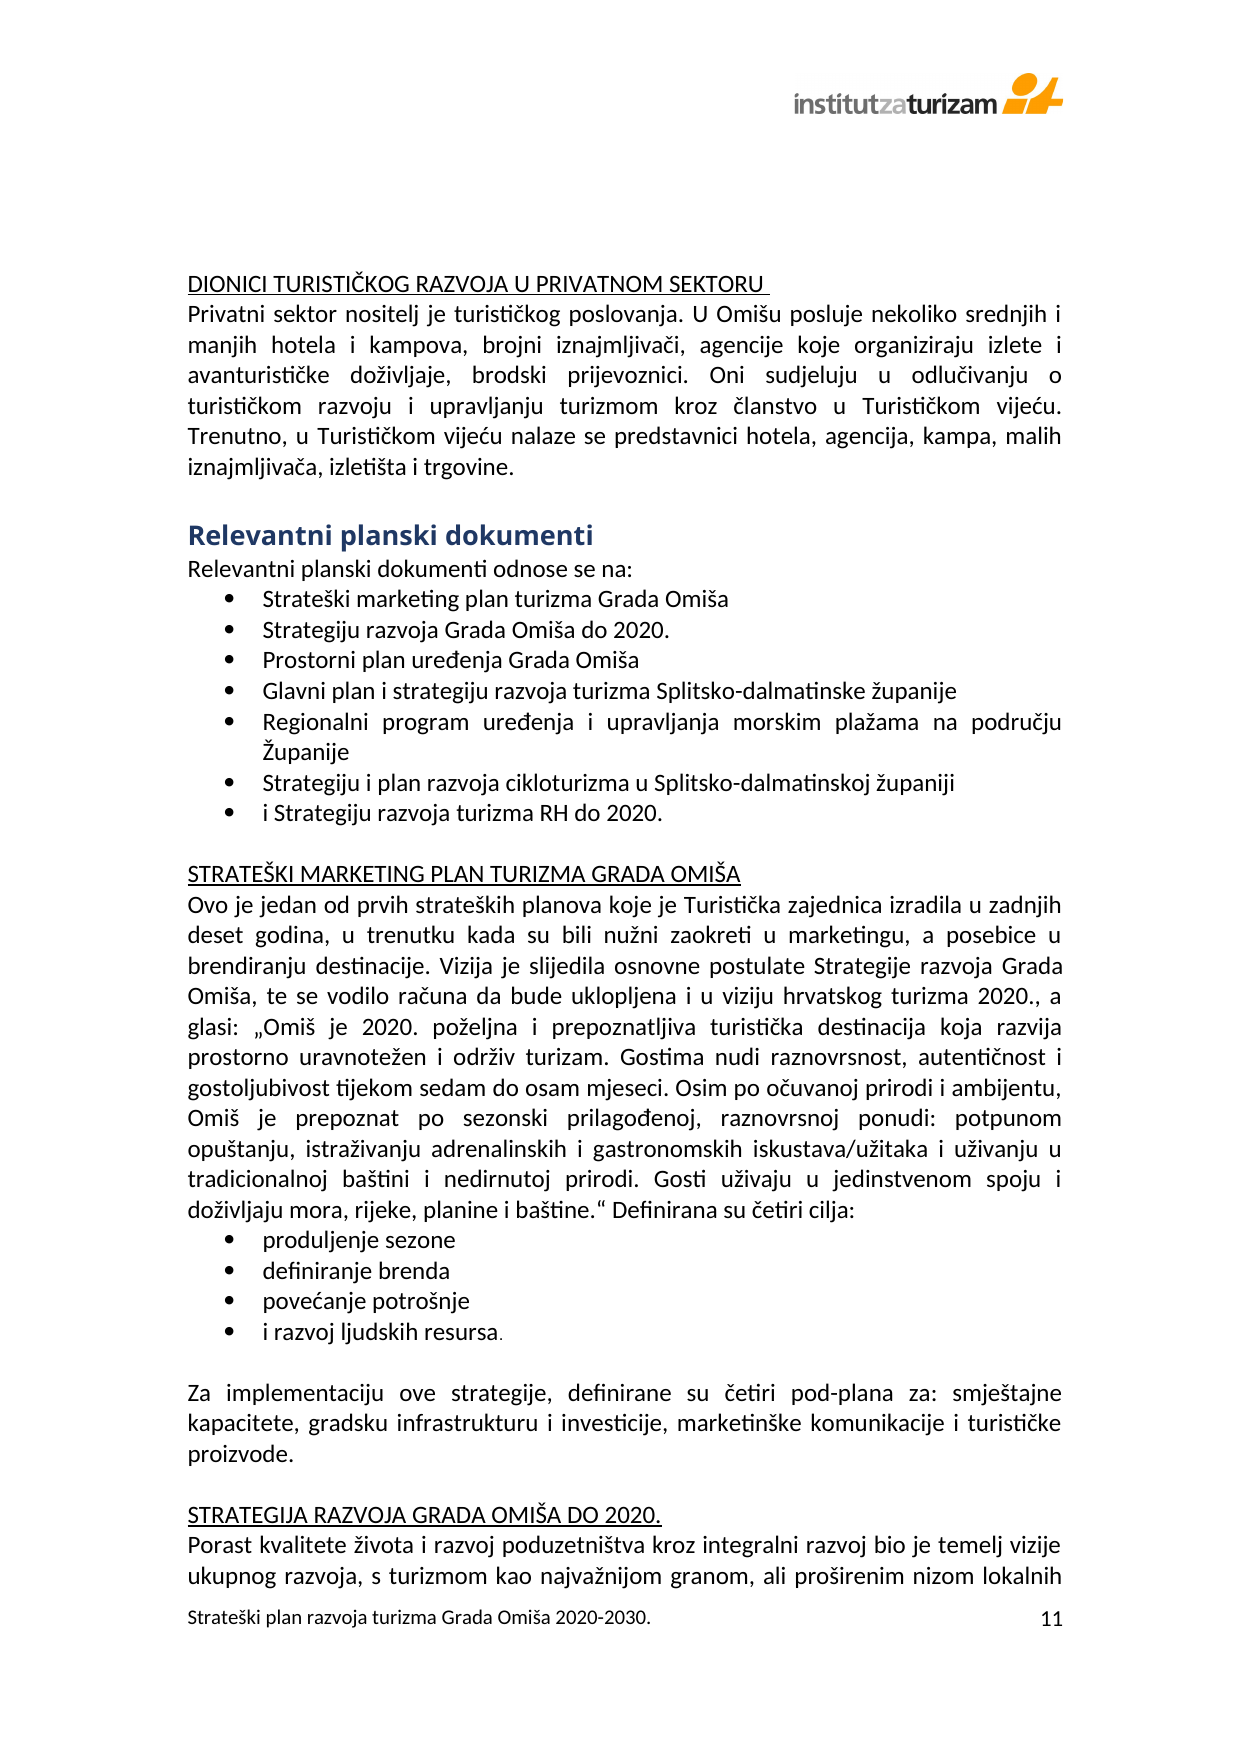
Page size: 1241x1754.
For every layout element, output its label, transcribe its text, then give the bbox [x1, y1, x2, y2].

text Porast kvalitete života i razvoj poduzetništva kroz integralni razvoj bio je temelj vizije ukupnog razvoja, s turizmom kao najvažnijom granom, ali proširenim nizom lokalnih [187, 1530, 1063, 1591]
list definiranje brenda [225, 1255, 1063, 1286]
text DIONICI TURISTIČKOG RAZVOJA U PRIVATNOM SEKTORU [187, 268, 1063, 298]
list produljenje sezone [225, 1224, 1063, 1255]
text Relevantni planski dokumenti odnose se na: [187, 553, 1063, 583]
list i Strategiju razvoja turizma RH do 2020. [225, 797, 1063, 828]
list Strateški marketing plan turizma Grada Omiša [225, 583, 1063, 614]
text STRATEGIJA RAZVOJA GRADA OMIŠA DO 2020. [187, 1499, 1063, 1530]
list Prostorni plan uređenja Grada Omiša [225, 644, 1063, 675]
subtitle Relevantni planski dokumenti [187, 516, 1063, 553]
text Privatni sektor nositelj je turističkog poslovanja. U Omišu posluje nekoliko srednjih i manjih hotela i kampova, brojni iznajmljivači, agencije koje organiziraju izlete i avanturističke doživljaje, brodski prijevoznici. Oni sudjeluju u odlučivanju o turističkom razvoju i upravljanju turizmom kroz članstvo u Turističkom vijeću. Trenutno, u Turističkom vijeću nalaze se predstavnici hotela, agencija, kampa, malih iznajmljivača, izletišta i trgovine. [187, 298, 1063, 481]
list Glavni plan i strategiju razvoja turizma Splitsko-dalmatinske županije [225, 675, 1063, 706]
text Za implementaciju ove strategije, definirane su četiri pod-plana za: smještajne kapacitete, gradsku infrastrukturu i investicije, marketinške komunikacije i turističke proizvode. [187, 1377, 1063, 1469]
list i razvoj ljudskih resursa. [225, 1316, 1063, 1347]
list Strategiju i plan razvoja cikloturizma u Splitsko-dalmatinskoj županiji [225, 767, 1063, 797]
text Ovo je jedan od prvih strateških planova koje je Turistička zajednica izradila u zadnjih deset godina, u trenutku kada su bili nužni zaokreti u marketingu, a posebice u brendiranju destinacije. Vizija je slijedila osnovne postulate Strategije razvoja Grada Omiša, te se vodilo računa da bude uklopljena i u viziju hrvatskog turizma 2020., a glasi: „Omiš je 2020. poželjna i prepoznatljiva turistička destinacija koja razvija prostorno uravnotežen i održiv turizam. Gostima nudi raznovrsnost, autentičnost i gostoljubivost tijekom sedam do osam mjeseci. Osim po očuvanoj prirodi i ambijentu, Omiš je prepoznat po sezonski prilagođenoj, raznovrsnoj ponudi: potpunom opuštanju, istraživanju adrenalinskih i gastronomskih iskustava/užitaka i uživanju u tradicionalnoj baštini i nedirnutoj prirodi. Gosti uživaju u jedinstvenom spoju i doživljaju mora, rijeke, planine i baštine.“ Definirana su četiri cilja: [187, 889, 1063, 1224]
list povećanje potrošnje [225, 1286, 1063, 1316]
list Regionalni program uređenja i upravljanja morskim plažama na području Županije [225, 706, 1063, 767]
text STRATEŠKI MARKETING PLAN TURIZMA GRADA OMIŠA [187, 858, 1063, 889]
list Strategiju razvoja Grada Omiša do 2020. [225, 614, 1063, 644]
